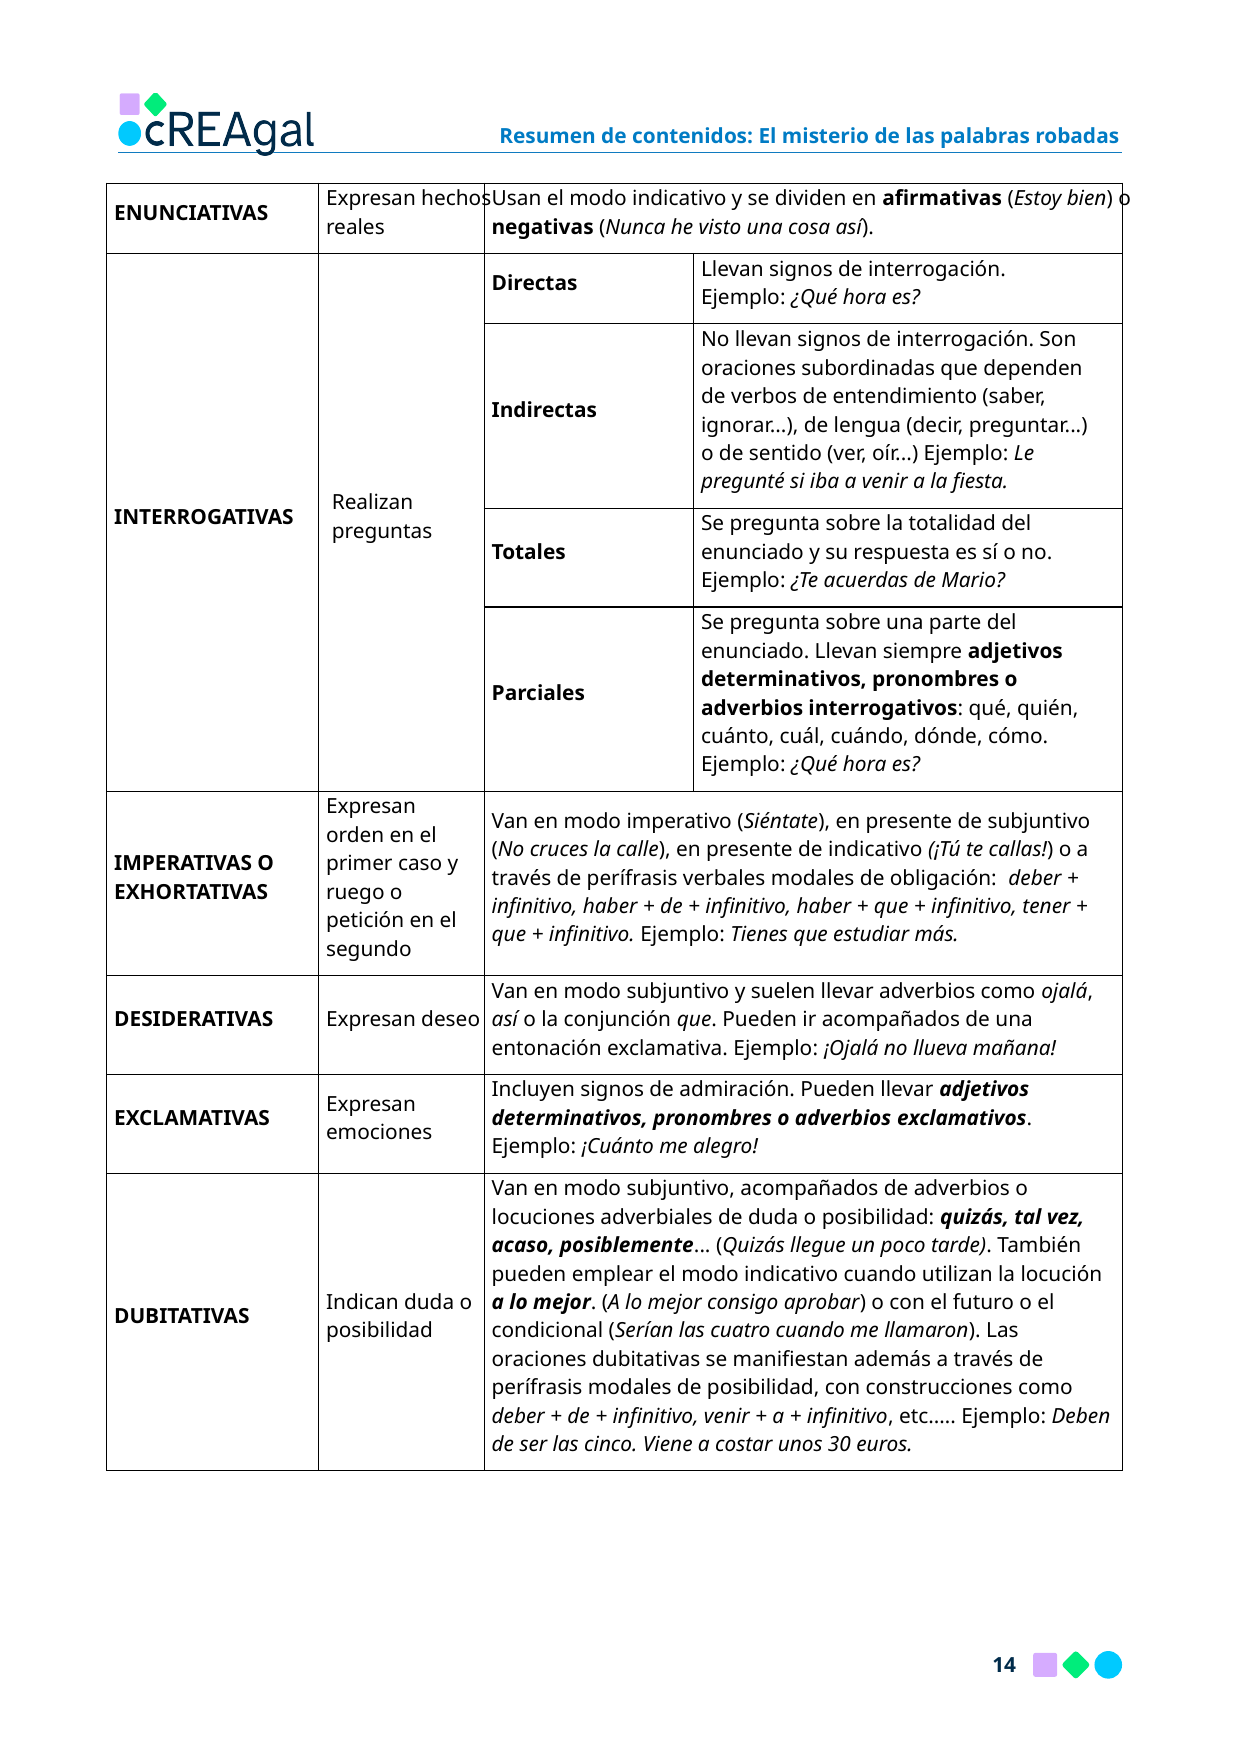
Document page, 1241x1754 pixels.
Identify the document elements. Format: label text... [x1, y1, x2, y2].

table_cell ENUNCIATIVAS [107, 184, 318, 253]
table_cell Expresan hechos reales [319, 184, 484, 253]
table_cell Expresan orden en el primer caso y ruego o petición en el segundo [319, 792, 484, 975]
table_cell DUBITATIVAS [107, 1174, 318, 1470]
table_cell No llevan signos de interrogación. Son oraciones subordinadas que dependen de verbos de entendimiento (saber, ignorar...), de lengua (decir, preguntar...) o de sentido (ver, oír...) Ejemplo: Le pregunté si iba a venir a la fiesta. [694, 324, 1122, 507]
table_cell Van en modo subjuntivo y suelen llevar adverbios como ojalá, así o la conjunción que. Pueden ir acompañados de una entonación exclamativa. Ejemplo: ¡Ojalá no llueva mañana! [485, 976, 1122, 1073]
table_cell Incluyen signos de admiración. Pueden llevar adjetivos determinativos, pronombres o adverbios exclamativos. Ejemplo: ¡Cuánto me alegro! [485, 1075, 1122, 1172]
table_cell Expresan deseo [319, 976, 484, 1073]
table_cell Llevan signos de interrogación. Ejemplo: ¿Qué hora es? [694, 254, 1122, 323]
table_cell Se pregunta sobre la totalidad del enunciado y su respuesta es sí o no. Ejemplo: ¿Te acuerdas de Mario? [694, 509, 1122, 606]
table_cell Van en modo subjuntivo, acompañados de adverbios o locuciones adverbiales de duda o posibilidad: quizás, tal vez, acaso, posiblemente... (Quizás llegue un poco tarde). También pueden emplear el modo indicativo cuando utilizan la locución a lo mejor. (A lo mejor consigo aprobar) o con el futuro o el condicional (Serían las cuatro cuando me llamaron). Las oraciones dubitativas se manifiestan además a través de perífrasis modales de posibilidad, con construcciones como deber + de + infinitivo, venir + a + infinitivo, etc.…. Ejemplo: Deben de ser las cinco. Viene a costar unos 30 euros. [485, 1174, 1122, 1470]
table_cell Usan el modo indicativo y se dividen en afirmativas (Estoy bien) o negativas (Nunca he visto una cosa así). [485, 184, 1122, 253]
table_cell Indican duda o posibilidad [319, 1174, 484, 1470]
table_cell Totales [485, 509, 693, 606]
table_cell Realizan preguntas [319, 254, 484, 791]
table_cell Indirectas [485, 324, 693, 507]
table_cell EXCLAMATIVAS [107, 1075, 318, 1172]
table_cell Se pregunta sobre una parte del enunciado. Llevan siempre adjetivos determinativos, pronombres o adverbios interrogativos: qué, quién, cuánto, cuál, cuándo, dónde, cómo. Ejemplo: ¿Qué hora es? [694, 608, 1122, 791]
table_cell Parciales [485, 608, 693, 791]
table_cell INTERROGATIVAS [107, 254, 318, 791]
table_cell Directas [485, 254, 693, 323]
table_cell DESIDERATIVAS [107, 976, 318, 1073]
picture [118, 93, 314, 156]
table_cell Van en modo imperativo (Siéntate), en presente de subjuntivo (No cruces la calle), en presente de indicativo (¡Tú te callas!) o a través de perífrasis verbales modales de obligación: deber + infinitivo, haber + de + infinitivo, haber + que + infinitivo, tener + que + infinitivo. Ejemplo: Tienes que estudiar más. [485, 792, 1122, 975]
table_cell Expresan emociones [319, 1075, 484, 1172]
table_cell IMPERATIVAS O EXHORTATIVAS [107, 792, 318, 975]
